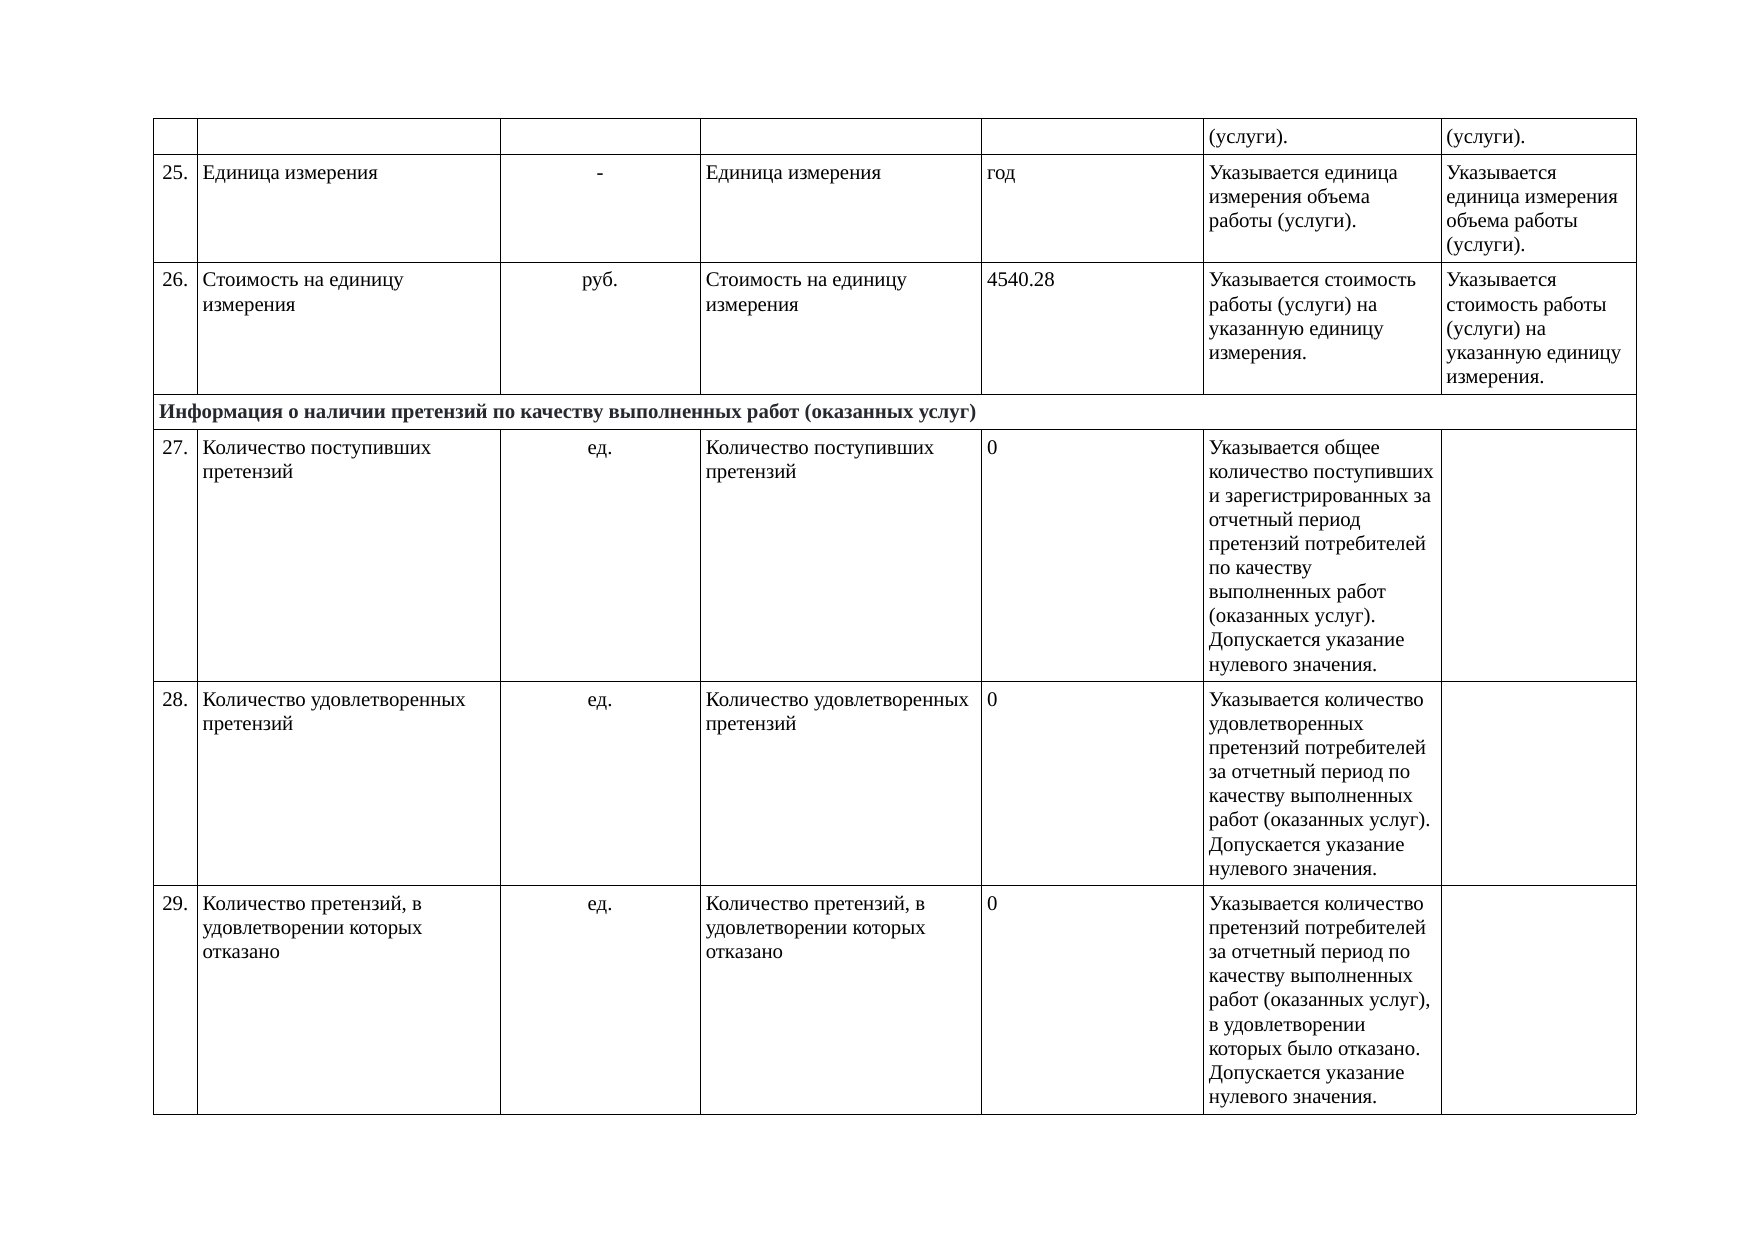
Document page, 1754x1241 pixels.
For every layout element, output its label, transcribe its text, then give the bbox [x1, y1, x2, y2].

table_cell Указывается единица измерения объема работы (услуги). [1204, 155, 1441, 262]
table_cell Стоимость на единицу измерения [198, 263, 500, 393]
table_cell - [501, 119, 700, 154]
table_cell руб. [501, 263, 700, 393]
table_cell Указывается количество претензий потребителей за отчетный период по качеству выполненных работ (оказанных услуг), в удовлетворении которых было отказано. Допускается указание нулевого значения. [1204, 886, 1441, 1113]
table_cell 0 [982, 682, 1203, 885]
table_cell [154, 119, 197, 154]
table_cell Количество претензий, в удовлетворении которых отказано [701, 886, 981, 1113]
table_cell ед. [501, 430, 700, 681]
table_cell Указывается единица измерения объема работы (услуги). [1442, 155, 1636, 262]
table_cell 26. [154, 263, 197, 393]
table_cell 4540,28 [982, 263, 1203, 393]
table_cell ед. [501, 886, 700, 1113]
table_cell [1442, 886, 1636, 1113]
table_cell Указывается стоимость работы (услуги) на указанную единицу измерения. [1204, 263, 1441, 393]
table_cell (услуги). [1204, 119, 1441, 154]
table_cell 28. [154, 682, 197, 885]
table_cell Информация о наличии претензий по качеству выполненных работ (оказанных услуг) [154, 395, 1636, 429]
table_cell 27. [154, 430, 197, 681]
table_cell [982, 119, 1203, 154]
table_cell Единица измерения [198, 155, 500, 262]
table_cell ед. [501, 682, 700, 885]
table_cell (услуги). [1442, 119, 1636, 154]
table_cell Количество удовлетворенных претензий [701, 682, 981, 885]
table_cell 0 [982, 430, 1203, 681]
table_cell Количество поступивших претензий [198, 430, 500, 681]
table_cell Единица измерения [701, 155, 981, 262]
table_cell - [501, 155, 700, 262]
table_cell 25. [154, 155, 197, 262]
table_cell Количество удовлетворенных претензий [198, 682, 500, 885]
table_cell Указывается количество удовлетворенных претензий потребителей за отчетный период по качеству выполненных работ (оказанных услуг). Допускается указание нулевого значения. [1204, 682, 1441, 885]
table_cell 0 [982, 886, 1203, 1113]
table_cell [701, 119, 981, 154]
table_cell 29. [154, 886, 197, 1113]
table_cell год [982, 155, 1203, 262]
table_cell Количество претензий, в удовлетворении которых отказано [198, 886, 500, 1113]
table_cell Количество поступивших претензий [701, 430, 981, 681]
table_cell Указывается стоимость работы (услуги) на указанную единицу измерения. [1442, 263, 1636, 393]
table_cell [198, 119, 500, 154]
table_cell Стоимость на единицу измерения [701, 263, 981, 393]
table_cell [1442, 430, 1636, 681]
table_cell Указывается общее количество поступивших и зарегистрированных за отчетный период претензий потребителей по качеству выполненных работ (оказанных услуг). Допускается указание нулевого значения. [1204, 430, 1441, 681]
table_cell [1442, 682, 1636, 885]
